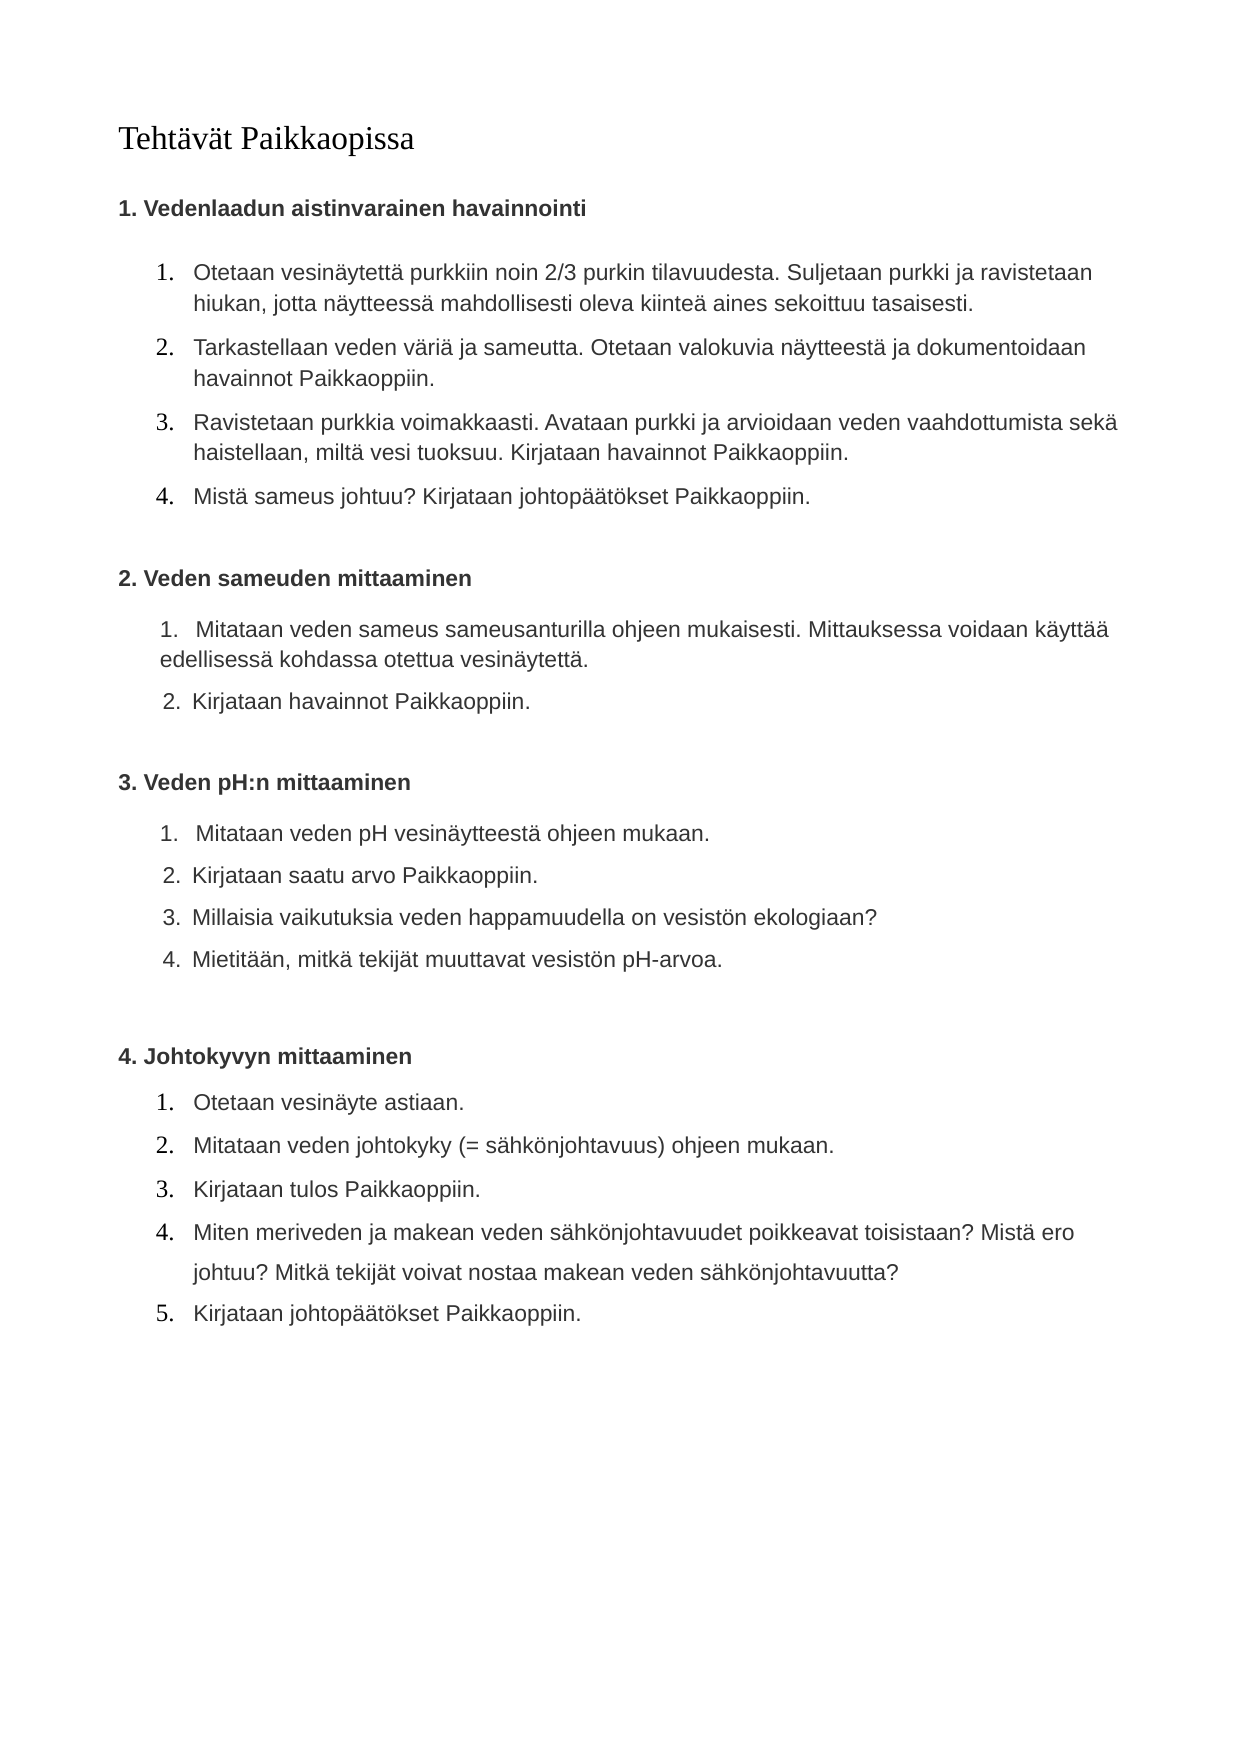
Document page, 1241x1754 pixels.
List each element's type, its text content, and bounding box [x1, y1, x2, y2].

list Otetaan vesinäyte astiaan. [156, 1087, 1122, 1116]
list Kirjataan tulos Paikkaoppiin. [156, 1174, 1122, 1202]
list Otetaan vesinäytettä purkkiin noin 2/3 purkin tilavuudesta. Suljetaan purkki ja ravistetaan hiukan, jotta näytteessä mahdollisesti oleva kiinteä aines sekoittuu tasaisesti. [156, 257, 1122, 316]
list Kirjataan johtopäätökset Paikkaoppiin. [156, 1298, 1122, 1327]
list Kirjataan saatu arvo Paikkaoppiin. [162, 862, 1122, 888]
list Millaisia vaikutuksia veden happamuudella on vesistön ekologiaan? [162, 904, 1122, 930]
list Mitataan veden pH vesinäytteestä ohjeen mukaan. [159, 820, 1122, 846]
list Miten meriveden ja makean veden sähkönjohtavuudet poikkeavat toisistaan? Mistä ero johtuu? Mitkä tekijät voivat nostaa makean veden sähkönjohtavuutta? [156, 1217, 1122, 1285]
text Tehtävät Paikkaopissa [118, 118, 1122, 156]
list Mitataan veden sameus sameusanturilla ohjeen mukaisesti. Mittauksessa voidaan käyttää edellisessä kohdassa otettua vesinäytettä. [159, 616, 1122, 672]
text 2. Veden sameuden mittaaminen [118, 565, 1122, 591]
text 4. Johtokyvyn mittaaminen [118, 1043, 1122, 1069]
text 1. Vedenlaadun aistinvarainen havainnointi [118, 195, 1122, 221]
text 3. Veden pH:n mittaaminen [118, 769, 1122, 795]
list Mietitään, mitkä tekijät muuttavat vesistön pH-arvoa. [162, 946, 1122, 972]
list Kirjataan havainnot Paikkaoppiin. [162, 688, 1122, 714]
list Ravistetaan purkkia voimakkaasti. Avataan purkki ja arvioidaan veden vaahdottumista sekä haistellaan, miltä vesi tuoksuu. Kirjataan havainnot Paikkaoppiin. [156, 407, 1122, 466]
list Mistä sameus johtuu? Kirjataan johtopäätökset Paikkaoppiin. [156, 481, 1122, 510]
list Tarkastellaan veden väriä ja sameutta. Otetaan valokuvia näytteestä ja dokumentoidaan havainnot Paikkaoppiin. [156, 332, 1122, 391]
list Mitataan veden johtokyky (= sähkönjohtavuus) ohjeen mukaan. [156, 1131, 1122, 1159]
